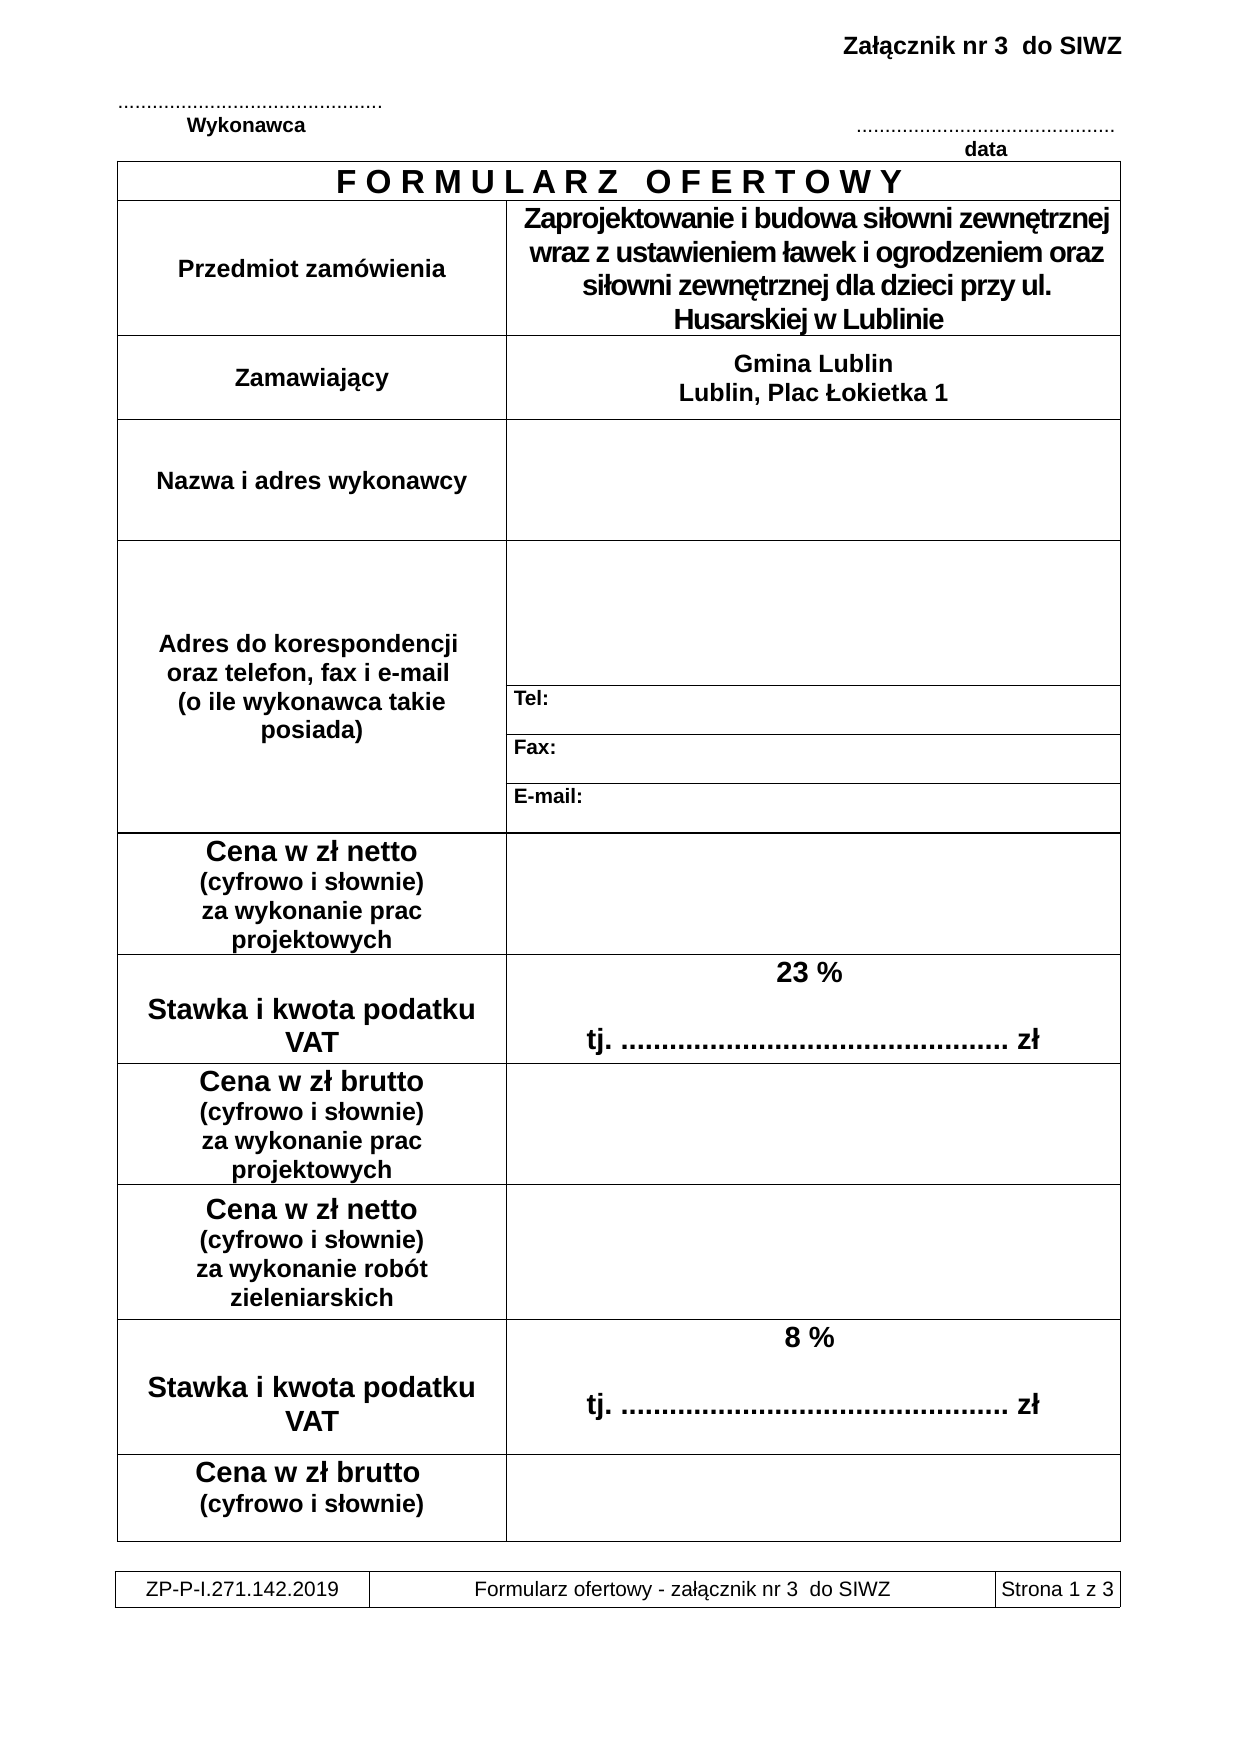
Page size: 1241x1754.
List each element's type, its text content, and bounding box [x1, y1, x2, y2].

text Wykonawca ............................................. [117, 113, 1122, 137]
table_cell [507, 1185, 1120, 1319]
text data [117, 137, 1122, 161]
table_cell 8 % tj. ................................................ zł [507, 1320, 1120, 1454]
table_cell Cena w zł netto (cyfrowo i słownie) za wykonanie robót zieleniarskich [118, 1185, 506, 1319]
table_cell Zamawiający [118, 336, 506, 419]
table_cell Nazwa i adres wykonawcy [118, 420, 506, 540]
table_cell E-mail: [507, 784, 1120, 832]
table_cell 23 % tj. ................................................ zł [507, 955, 1120, 1063]
table_cell [507, 420, 1120, 540]
subtitle Załącznik nr 3 do SIWZ [117, 31, 1122, 60]
table_cell Gmina Lublin Lublin, Plac Łokietka 1 [507, 336, 1120, 419]
table_cell [507, 1064, 1120, 1184]
table_cell Stawka i kwota podatku VAT [118, 1320, 506, 1454]
table_cell Cena w zł brutto (cyfrowo i słownie) [118, 1455, 506, 1541]
table_cell Stawka i kwota podatku VAT [118, 955, 506, 1063]
table_cell Adres do korespondencji oraz telefon, fax i e-mail (o ile wykonawca takie posiada) [118, 541, 506, 832]
table_header [507, 834, 1120, 954]
table_cell Cena w zł brutto (cyfrowo i słownie) za wykonanie prac projektowych [118, 1064, 506, 1184]
table_cell Przedmiot zamówienia [118, 201, 506, 335]
table_cell Fax: [507, 735, 1120, 783]
table_header F O R M U L A R Z O F E R T O W Y [118, 162, 1120, 200]
table_header Cena w zł netto (cyfrowo i słownie) za wykonanie prac projektowych [118, 834, 506, 954]
table_cell Tel: [507, 686, 1120, 734]
table_cell [507, 1455, 1120, 1541]
table_cell Zaprojektowanie i budowa siłowni zewnętrznej wraz z ustawieniem ławek i ogrodzeniem oraz siłowni zewnętrznej dla dzieci przy ul. Husarskiej w Lublinie [507, 201, 1120, 335]
text .............................................. [117, 89, 1122, 113]
table_cell [507, 541, 1120, 685]
